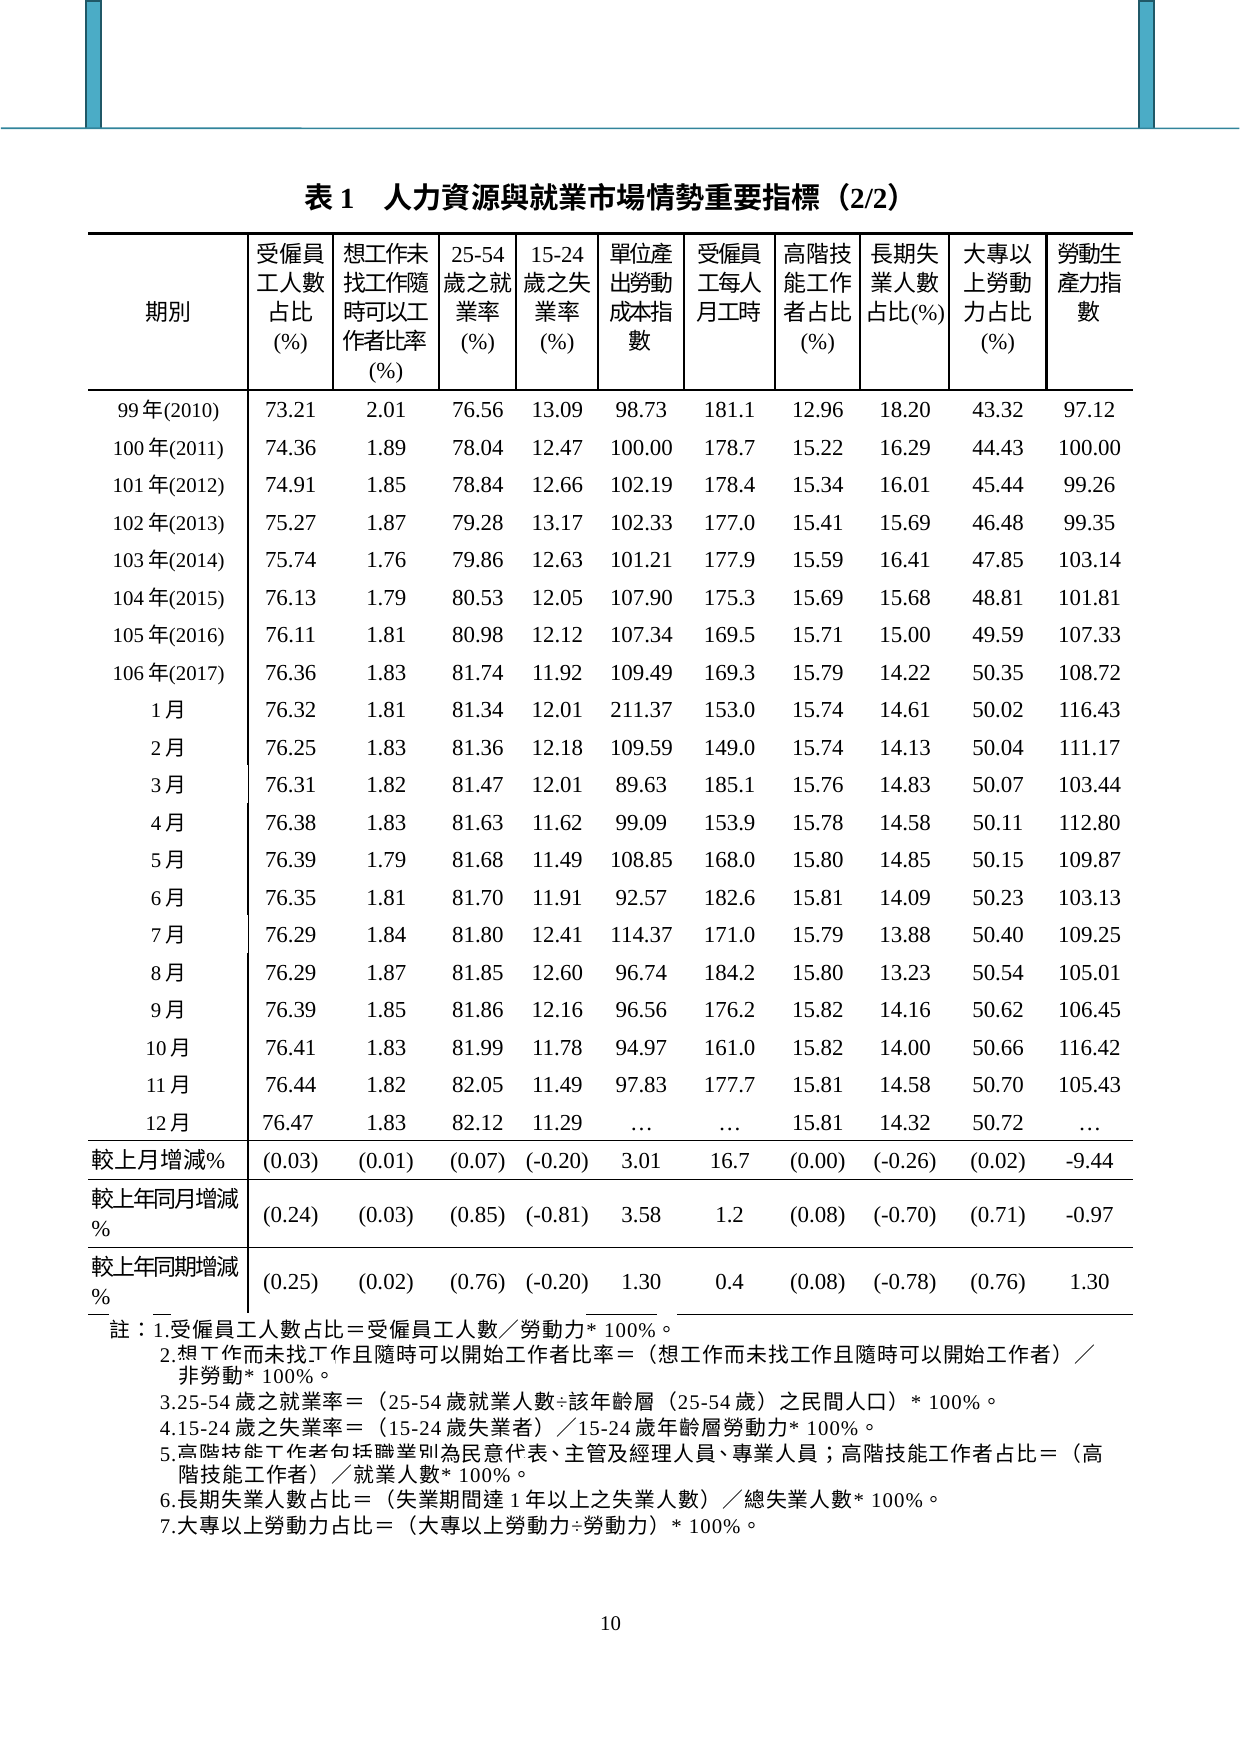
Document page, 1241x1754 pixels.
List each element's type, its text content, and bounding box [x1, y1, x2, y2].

table_header 15-24歲之失業率(%) [517, 235, 597, 389]
table_cell (0.08) [775, 1248, 860, 1314]
table_cell 0.4 [684, 1248, 775, 1314]
table_cell 44.43 [949, 428, 1046, 465]
table_cell 11.92 [516, 653, 598, 690]
table_cell (0.85) [439, 1180, 516, 1247]
table_cell 14.00 [860, 1028, 949, 1065]
table_cell 3.01 [598, 1141, 684, 1179]
table_cell (0.03) [249, 1141, 333, 1179]
table_cell 178.4 [684, 465, 775, 503]
table_cell 50.35 [949, 653, 1046, 690]
table_cell 99.09 [598, 803, 684, 840]
table_cell 12.60 [516, 953, 598, 990]
table_cell 15.69 [775, 578, 860, 615]
table_cell 82.05 [439, 1065, 516, 1103]
table_cell 116.42 [1046, 1028, 1132, 1065]
table_cell 102年(2013) [88, 503, 247, 540]
table_cell 97.83 [598, 1065, 684, 1103]
table_cell 114.37 [598, 915, 684, 953]
table_cell 12.66 [516, 465, 598, 503]
table_cell (-0.81) [516, 1180, 598, 1247]
table_cell 1.81 [333, 690, 439, 728]
table_cell 50.07 [949, 765, 1046, 803]
table_cell 12.63 [516, 540, 598, 578]
table_cell 1.82 [333, 765, 439, 803]
table_header 勞動生產力指數 [1048, 235, 1132, 389]
table_cell 14.85 [860, 840, 949, 878]
table_cell 211.37 [598, 690, 684, 728]
table_cell 81.70 [439, 878, 516, 915]
table_cell 14.09 [860, 878, 949, 915]
table_cell 82.12 [439, 1103, 516, 1140]
table_cell 47.85 [949, 540, 1046, 578]
table_cell 16.7 [684, 1141, 775, 1179]
table_cell (0.76) [949, 1248, 1046, 1314]
table_cell 100.00 [598, 428, 684, 465]
table_cell 106.45 [1046, 990, 1132, 1028]
table_cell 15.34 [775, 465, 860, 503]
table_cell 50.72 [949, 1103, 1046, 1140]
table_cell 49.59 [949, 615, 1046, 653]
table_cell 112.80 [1046, 803, 1132, 840]
table_cell 81.63 [439, 803, 516, 840]
table_cell 2.01 [333, 391, 439, 428]
table_cell 1.85 [333, 990, 439, 1028]
table_header 受僱員工人數占比(%) [249, 235, 332, 389]
table_cell 109.25 [1046, 915, 1132, 953]
table_cell 99.26 [1046, 465, 1132, 503]
table_cell 15.79 [775, 653, 860, 690]
table_cell 14.22 [860, 653, 949, 690]
table_cell 50.54 [949, 953, 1046, 990]
table_cell 161.0 [684, 1028, 775, 1065]
table_cell 50.04 [949, 728, 1046, 765]
table_cell 2月 [88, 728, 247, 765]
table_cell 109.49 [598, 653, 684, 690]
table_cell 109.87 [1046, 840, 1132, 878]
table_header 高階技能工作者占比(%) [776, 235, 859, 389]
table_cell 97.12 [1046, 391, 1132, 428]
text 3.25-54歲之就業率＝（25-54歲就業人數÷該年齡層（25-54歲）之民間人口）* 100%。 [1002, 1393, 1102, 1414]
table_cell 153.9 [684, 803, 775, 840]
table_cell 74.91 [249, 465, 333, 503]
table_cell 74.36 [249, 428, 333, 465]
table_cell 108.85 [598, 840, 684, 878]
table_cell 89.63 [598, 765, 684, 803]
table_cell 96.56 [598, 990, 684, 1028]
table_cell 1.79 [333, 578, 439, 615]
table_cell 1.87 [333, 503, 439, 540]
table_cell 81.85 [439, 953, 516, 990]
table_cell 15.76 [775, 765, 860, 803]
table_cell 10月 [88, 1028, 247, 1065]
table_cell 92.57 [598, 878, 684, 915]
table_cell 12.05 [516, 578, 598, 615]
table_cell 102.19 [598, 465, 684, 503]
table_cell 76.31 [249, 765, 333, 803]
table_cell 12月 [88, 1103, 247, 1140]
table_cell 104年(2015) [88, 578, 247, 615]
table_cell 1.84 [333, 915, 439, 953]
table_cell 1.2 [684, 1180, 775, 1247]
table_cell 14.32 [860, 1103, 949, 1140]
table_cell 75.27 [249, 503, 333, 540]
table_cell 1.83 [333, 728, 439, 765]
table_cell (0.25) [249, 1248, 333, 1313]
table_cell 184.2 [684, 953, 775, 990]
table_cell 116.43 [1046, 690, 1132, 728]
table_cell 50.02 [949, 690, 1046, 728]
table_cell 1.87 [333, 953, 439, 990]
table_cell 76.25 [249, 728, 333, 765]
table_cell (0.01) [333, 1141, 439, 1179]
table_cell 16.41 [860, 540, 949, 578]
table_cell 50.66 [949, 1028, 1046, 1065]
table_cell (0.00) [775, 1141, 860, 1179]
table_cell 較上年同期增減% [88, 1248, 247, 1314]
table_cell 3月 [88, 765, 248, 803]
table_cell 169.5 [684, 615, 775, 653]
table_cell 109.59 [598, 728, 684, 765]
table_cell 76.29 [249, 953, 333, 990]
table_cell 78.04 [439, 428, 516, 465]
table_cell 76.11 [249, 615, 333, 653]
table_cell 107.90 [598, 578, 684, 615]
table_cell 103.14 [1046, 540, 1132, 578]
table_header 大專以上勞動力占比(%) [950, 235, 1045, 389]
table_cell 106年(2017) [88, 653, 247, 690]
table_cell (0.03) [333, 1180, 439, 1247]
table_cell 6月 [88, 878, 247, 915]
table_cell 79.28 [439, 503, 516, 540]
table_cell 101年(2012) [88, 465, 247, 503]
table_cell 185.1 [684, 765, 775, 803]
table_cell 76.56 [439, 391, 516, 428]
table_cell 107.34 [598, 615, 684, 653]
table_cell 12.41 [516, 915, 598, 953]
table_cell 11.49 [516, 1065, 598, 1103]
table_cell 15.69 [860, 503, 949, 540]
table_cell (0.08) [775, 1180, 860, 1247]
table_cell (-0.26) [860, 1141, 949, 1179]
table_cell … [684, 1103, 775, 1140]
table_cell 181.1 [684, 391, 775, 428]
table_cell 169.3 [684, 653, 775, 690]
table_cell 11.49 [516, 840, 598, 878]
table_cell 1月 [88, 690, 247, 728]
table_cell 100.00 [1046, 428, 1132, 465]
table_cell 50.62 [949, 990, 1046, 1028]
table_cell 12.01 [516, 690, 598, 728]
table_cell 15.41 [775, 503, 860, 540]
table_cell 14.61 [860, 690, 949, 728]
table_cell 76.38 [249, 803, 333, 840]
table_cell 153.0 [684, 690, 775, 728]
table_cell 14.16 [860, 990, 949, 1028]
table_cell 15.74 [775, 728, 860, 765]
table_cell 15.82 [775, 1028, 860, 1065]
table_cell 11.29 [516, 1103, 598, 1140]
table_cell 99.35 [1046, 503, 1132, 540]
table_cell (-0.20) [516, 1141, 598, 1179]
table_cell 13.17 [516, 503, 598, 540]
table_cell 50.15 [949, 840, 1046, 878]
table_cell 76.36 [249, 653, 333, 690]
table_cell 80.53 [439, 578, 516, 615]
table_cell 103.44 [1046, 765, 1132, 803]
table_cell 14.58 [860, 1065, 949, 1103]
table_cell … [1046, 1103, 1132, 1140]
table_cell 11.78 [516, 1028, 598, 1065]
table_cell 12.12 [516, 615, 598, 653]
table_cell 13.09 [516, 391, 598, 428]
table_cell 81.68 [439, 840, 516, 878]
table_cell 15.81 [775, 878, 860, 915]
table_cell 177.7 [684, 1065, 775, 1103]
table_cell 149.0 [684, 728, 775, 765]
table_cell 15.59 [775, 540, 860, 578]
table_cell 46.48 [949, 503, 1046, 540]
table_cell 45.44 [949, 465, 1046, 503]
table_cell 102.33 [598, 503, 684, 540]
table_cell (-0.20) [516, 1248, 598, 1314]
text 2.想工作而未找工作且隨時可以開始工作者比率＝（想工作而未找工作且隨時可以開始工作者）／非勞動* 100%。 [335, 1346, 1102, 1388]
table_cell 12.47 [516, 428, 598, 465]
table_cell 較上月增減% [88, 1141, 247, 1179]
table_cell 14.83 [860, 765, 949, 803]
table_cell (0.07) [439, 1141, 516, 1179]
table_cell 75.74 [249, 540, 333, 578]
table_cell 12.16 [516, 990, 598, 1028]
table_cell 12.01 [516, 765, 598, 803]
table_cell 80.98 [439, 615, 516, 653]
table_cell 1.89 [333, 428, 439, 465]
table_cell 177.9 [684, 540, 775, 578]
table_cell 73.21 [249, 391, 333, 428]
table_cell 50.70 [949, 1065, 1046, 1103]
table_cell 81.86 [439, 990, 516, 1028]
table_cell 15.81 [775, 1103, 860, 1140]
table_cell 76.13 [249, 578, 333, 615]
table_cell 105.43 [1046, 1065, 1132, 1103]
table_cell 1.81 [333, 878, 439, 915]
table_cell 5月 [88, 840, 247, 878]
table_cell (0.76) [439, 1248, 516, 1313]
table_cell 78.84 [439, 465, 516, 503]
table_cell 76.44 [249, 1065, 333, 1103]
table_cell 81.80 [439, 915, 516, 953]
table_cell 12.96 [775, 391, 860, 428]
table_cell 1.79 [333, 840, 439, 878]
table_cell 11月 [88, 1065, 247, 1103]
table_cell 較上年同月增減% [88, 1180, 247, 1247]
table_cell 1.85 [333, 465, 439, 503]
table_cell 1.82 [333, 1065, 439, 1103]
table_cell (0.02) [949, 1141, 1046, 1179]
table_cell 1.81 [333, 615, 439, 653]
table_cell 107.33 [1046, 615, 1132, 653]
table_cell 171.0 [684, 915, 775, 953]
table_cell 76.41 [249, 1028, 333, 1065]
table_cell 11.91 [516, 878, 598, 915]
table_cell 182.6 [684, 878, 775, 915]
table_header 單位產出勞動成本指數 [599, 235, 683, 389]
table_cell 7月 [88, 915, 248, 953]
table_cell 8月 [88, 953, 247, 990]
table_cell 15.79 [775, 915, 860, 953]
table_cell 50.23 [949, 878, 1046, 915]
table_cell 168.0 [684, 840, 775, 878]
table_cell 178.7 [684, 428, 775, 465]
table_cell 1.83 [333, 1103, 439, 1140]
table_cell 76.32 [249, 690, 333, 728]
table_cell 14.13 [860, 728, 949, 765]
table_cell 76.47 [249, 1103, 333, 1140]
table_cell 76.39 [249, 990, 333, 1028]
table_cell 1.30 [1046, 1248, 1132, 1314]
table_cell 1.76 [333, 540, 439, 578]
table_cell 15.78 [775, 803, 860, 840]
table_cell 177.0 [684, 503, 775, 540]
table_cell 76.39 [249, 840, 333, 878]
table_cell 15.00 [860, 615, 949, 653]
table_cell 15.80 [775, 840, 860, 878]
table_cell 3.58 [598, 1180, 684, 1247]
text 表1 人力資源與就業市場情勢重要指標（2/2） [187, 165, 1033, 219]
table_cell 101.21 [598, 540, 684, 578]
table_cell (0.71) [949, 1180, 1046, 1247]
table_cell 98.73 [598, 391, 684, 428]
text 7.大專以上勞動力占比＝（大專以上勞動力÷勞動力）* 100%。 [762, 1517, 1102, 1538]
table_cell -0.97 [1046, 1180, 1132, 1247]
table_cell 15.82 [775, 990, 860, 1028]
table_cell 13.88 [860, 915, 949, 953]
table_cell 13.23 [860, 953, 949, 990]
table_header 想工作未找工作隨時可以工作者比率(%) [334, 235, 438, 389]
text 註：1.受僱員工人數占比＝受僱員工人數／勞動力* 100%。 [677, 1320, 1102, 1341]
table_cell 18.20 [860, 391, 949, 428]
table_cell 15.71 [775, 615, 860, 653]
table_cell … [598, 1103, 684, 1140]
table_cell 94.97 [598, 1028, 684, 1065]
table_cell 15.74 [775, 690, 860, 728]
table_header 25-54歲之就業率(%) [440, 235, 515, 389]
table_cell 11.62 [516, 803, 598, 840]
table_cell -9.44 [1046, 1141, 1132, 1179]
table_cell 14.58 [860, 803, 949, 840]
table_cell (-0.70) [860, 1180, 949, 1247]
table_cell 103.13 [1046, 878, 1132, 915]
table_cell 1.30 [598, 1248, 684, 1314]
table_cell 79.86 [439, 540, 516, 578]
table_cell (-0.78) [860, 1248, 949, 1314]
table_header 期別 [88, 235, 247, 389]
table_cell 81.74 [439, 653, 516, 690]
table_cell 76.29 [249, 915, 333, 953]
table_cell 99年(2010) [88, 391, 247, 428]
table_cell 96.74 [598, 953, 684, 990]
table_cell 101.81 [1046, 578, 1132, 615]
table_cell 76.35 [249, 878, 333, 915]
table_cell 43.32 [949, 391, 1046, 428]
table_cell 81.47 [439, 765, 516, 803]
table_cell (0.02) [333, 1248, 439, 1313]
text 5.高階技能工作者包括職業別為民意代表、主管及經理人員、專業人員；高階技能工作者占比＝（高階技能工作者）／就業人數* 100%。 [532, 1467, 1102, 1486]
table_cell 81.36 [439, 728, 516, 765]
table_cell 1.83 [333, 1028, 439, 1065]
table_cell 48.81 [949, 578, 1046, 615]
text 6.長期失業人數占比＝（失業期間達1年以上之失業人數）／總失業人數* 100%。 [944, 1491, 1102, 1512]
table_cell 103年(2014) [88, 540, 247, 578]
table_cell (0.24) [249, 1180, 333, 1247]
table_cell 1.83 [333, 653, 439, 690]
table_cell 16.29 [860, 428, 949, 465]
table_cell 50.40 [949, 915, 1046, 953]
table_cell 15.81 [775, 1065, 860, 1103]
table_cell 15.80 [775, 953, 860, 990]
table_cell 16.01 [860, 465, 949, 503]
table_cell 100年(2011) [88, 428, 247, 465]
table_cell 105.01 [1046, 953, 1132, 990]
table_cell 105年(2016) [88, 615, 247, 653]
table_cell 15.22 [775, 428, 860, 465]
table_cell 81.34 [439, 690, 516, 728]
table_cell 108.72 [1046, 653, 1132, 690]
table_cell 12.18 [516, 728, 598, 765]
table_cell 111.17 [1046, 728, 1132, 765]
table_cell 9月 [88, 990, 247, 1028]
table_cell 81.99 [439, 1028, 516, 1065]
table_header 受僱員工每人月工時 [685, 235, 774, 389]
table_cell 50.11 [949, 803, 1046, 840]
text 4.15-24歲之失業率＝（15-24歲失業者）／15-24歲年齡層勞動力* 100%。 [880, 1419, 1102, 1437]
table_cell 4月 [88, 803, 247, 840]
table_header 長期失業人數占比(%) [861, 235, 948, 389]
table_cell 175.3 [684, 578, 775, 615]
table_cell 1.83 [333, 803, 439, 840]
table_cell 176.2 [684, 990, 775, 1028]
table_cell 15.68 [860, 578, 949, 615]
